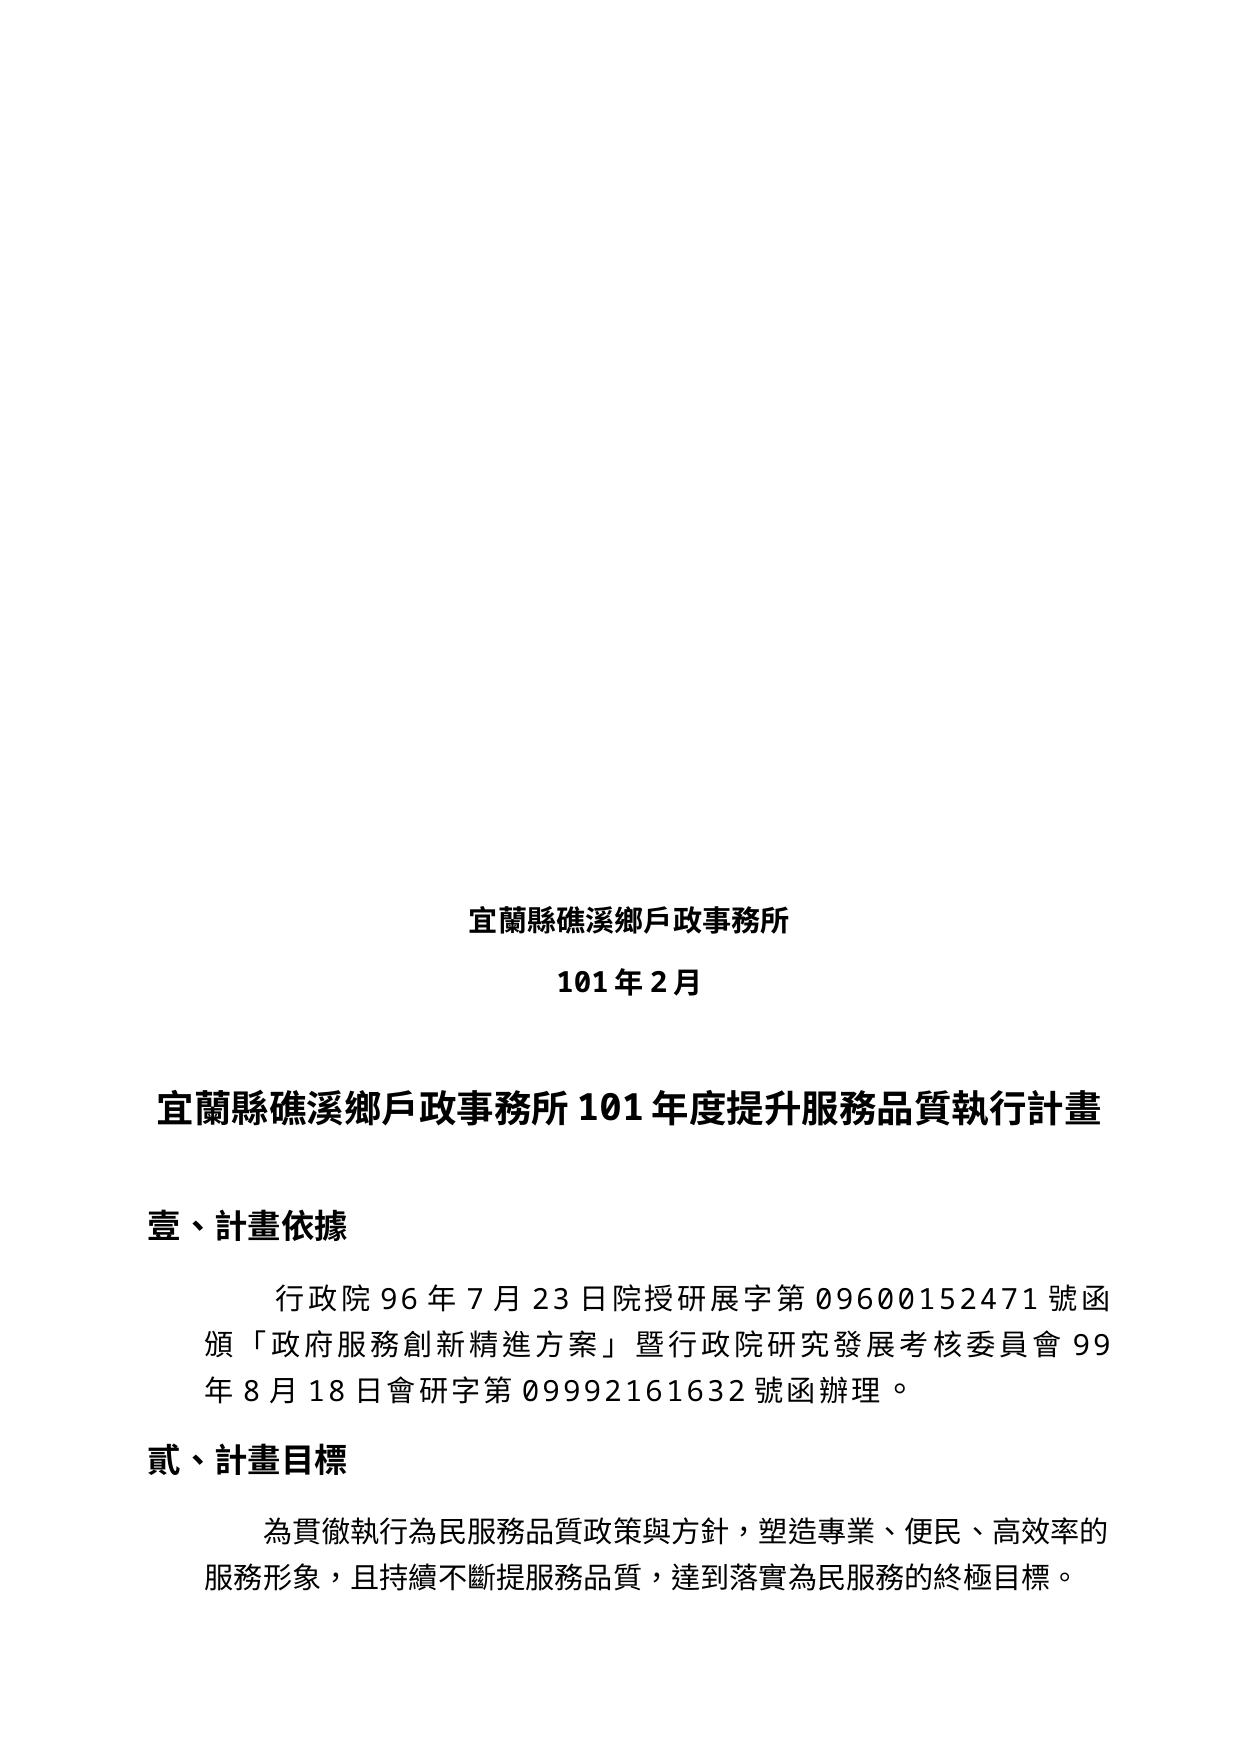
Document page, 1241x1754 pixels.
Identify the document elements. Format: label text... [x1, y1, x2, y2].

text 為貫徹執行為民服務品質政策與方針，塑造專業、便民、高效率的服務形象，且持續不斷提服務品質，達到落實為民服務的終極目標。 [204, 1506, 1110, 1598]
text 宜蘭縣礁溪鄉戶政事務所 [148, 877, 1110, 939]
text 宜蘭縣礁溪鄉戶政事務所101年度提升服務品質執行計畫 [148, 1064, 1110, 1127]
text 行政院96年7月23日院授研展字第09600152471號函頒「政府服務創新精進方案」暨行政院研究發展考核委員會99年8月18日會研字第09992161632號函辦理。 [204, 1273, 1110, 1410]
text 101年2月 [148, 939, 1110, 1002]
text 貳、計畫目標 [148, 1435, 1110, 1481]
text 壹、計畫依據 [148, 1202, 1110, 1248]
